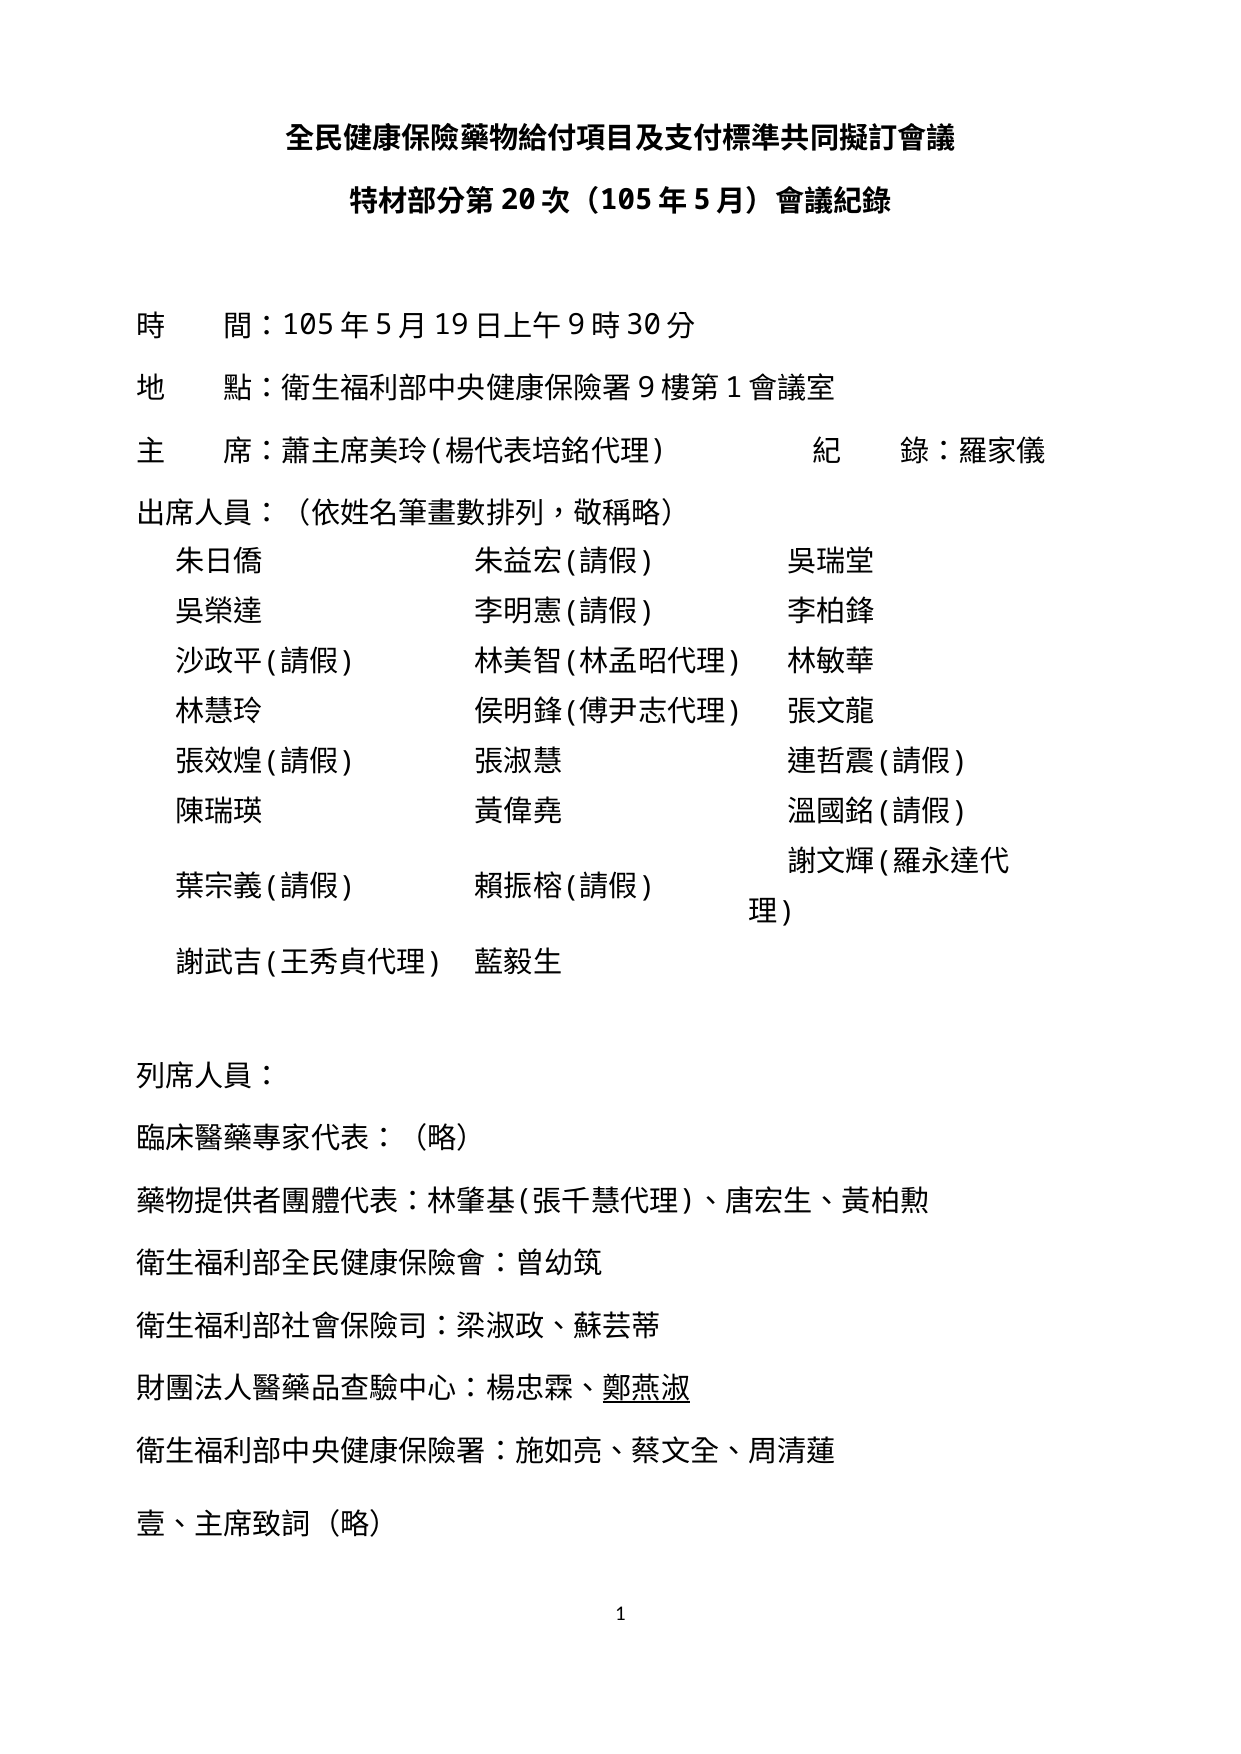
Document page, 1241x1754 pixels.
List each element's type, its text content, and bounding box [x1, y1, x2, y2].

text 壹、主席致詞（略） [136, 1494, 1104, 1544]
text 地 點：衛生福利部中央健康保險署9樓第1會議室 [136, 344, 1104, 407]
text 藥物提供者團體代表：林肇基(張千慧代理)、唐宏生、黃柏勲 [136, 1157, 1104, 1219]
text 衛生福利部中央健康保險署：施如亮、蔡文全、周清蓮 [136, 1407, 1104, 1469]
table_cell 李明憲(請假) [451, 582, 746, 632]
table_header 朱日僑 [168, 532, 451, 582]
table_cell 謝武吉(王秀貞代理) [168, 932, 451, 984]
text 全民健康保險藥物給付項目及支付標準共同擬訂會議 [136, 94, 1104, 157]
table_cell 林美智(林孟昭代理) [451, 632, 746, 682]
table_cell 連哲震(請假) [746, 732, 1056, 782]
table_cell 謝文輝(羅永達代理) [746, 832, 1056, 932]
table_cell 溫國銘(請假) [746, 782, 1056, 832]
table_cell 陳瑞瑛 [168, 782, 451, 832]
table_cell 黃偉堯 [451, 782, 746, 832]
text 列席人員： [136, 1032, 1104, 1094]
text 衛生福利部社會保險司：梁淑政、蘇芸蒂 [136, 1282, 1104, 1344]
text 時 間：105年5月19日上午9時30分 [136, 282, 1104, 344]
table_header 吳瑞堂 [746, 532, 1056, 582]
table_cell 沙政平(請假) [168, 632, 451, 682]
text 衛生福利部全民健康保險會：曾幼筑 [136, 1219, 1104, 1282]
table_cell 張效煌(請假) [168, 732, 451, 782]
text 出席人員：（依姓名筆畫數排列，敬稱略） [136, 469, 1104, 532]
table_cell 林敏華 [746, 632, 1056, 682]
text 主 席：蕭主席美玲(楊代表培銘代理) 紀 錄：羅家儀 [136, 407, 1104, 469]
text 臨床醫藥專家代表：（略） [136, 1094, 1104, 1157]
text 特材部分第20次（105年5月）會議紀錄 [136, 157, 1104, 219]
table_cell 林慧玲 [168, 682, 451, 732]
table_cell 張文龍 [746, 682, 1056, 732]
table_cell [746, 932, 1056, 984]
table_cell 賴振榕(請假) [451, 832, 746, 932]
table_cell 藍毅生 [451, 932, 746, 984]
table_cell 葉宗義(請假) [168, 832, 451, 932]
text 財團法人醫藥品查驗中心：楊忠霖、鄭燕淑 [136, 1344, 1104, 1407]
table_cell 李柏鋒 [746, 582, 1056, 632]
table_cell 吳榮達 [168, 582, 451, 632]
table_cell 張淑慧 [451, 732, 746, 782]
table_cell 侯明鋒(傅尹志代理) [451, 682, 746, 732]
table_header 朱益宏(請假) [451, 532, 746, 582]
